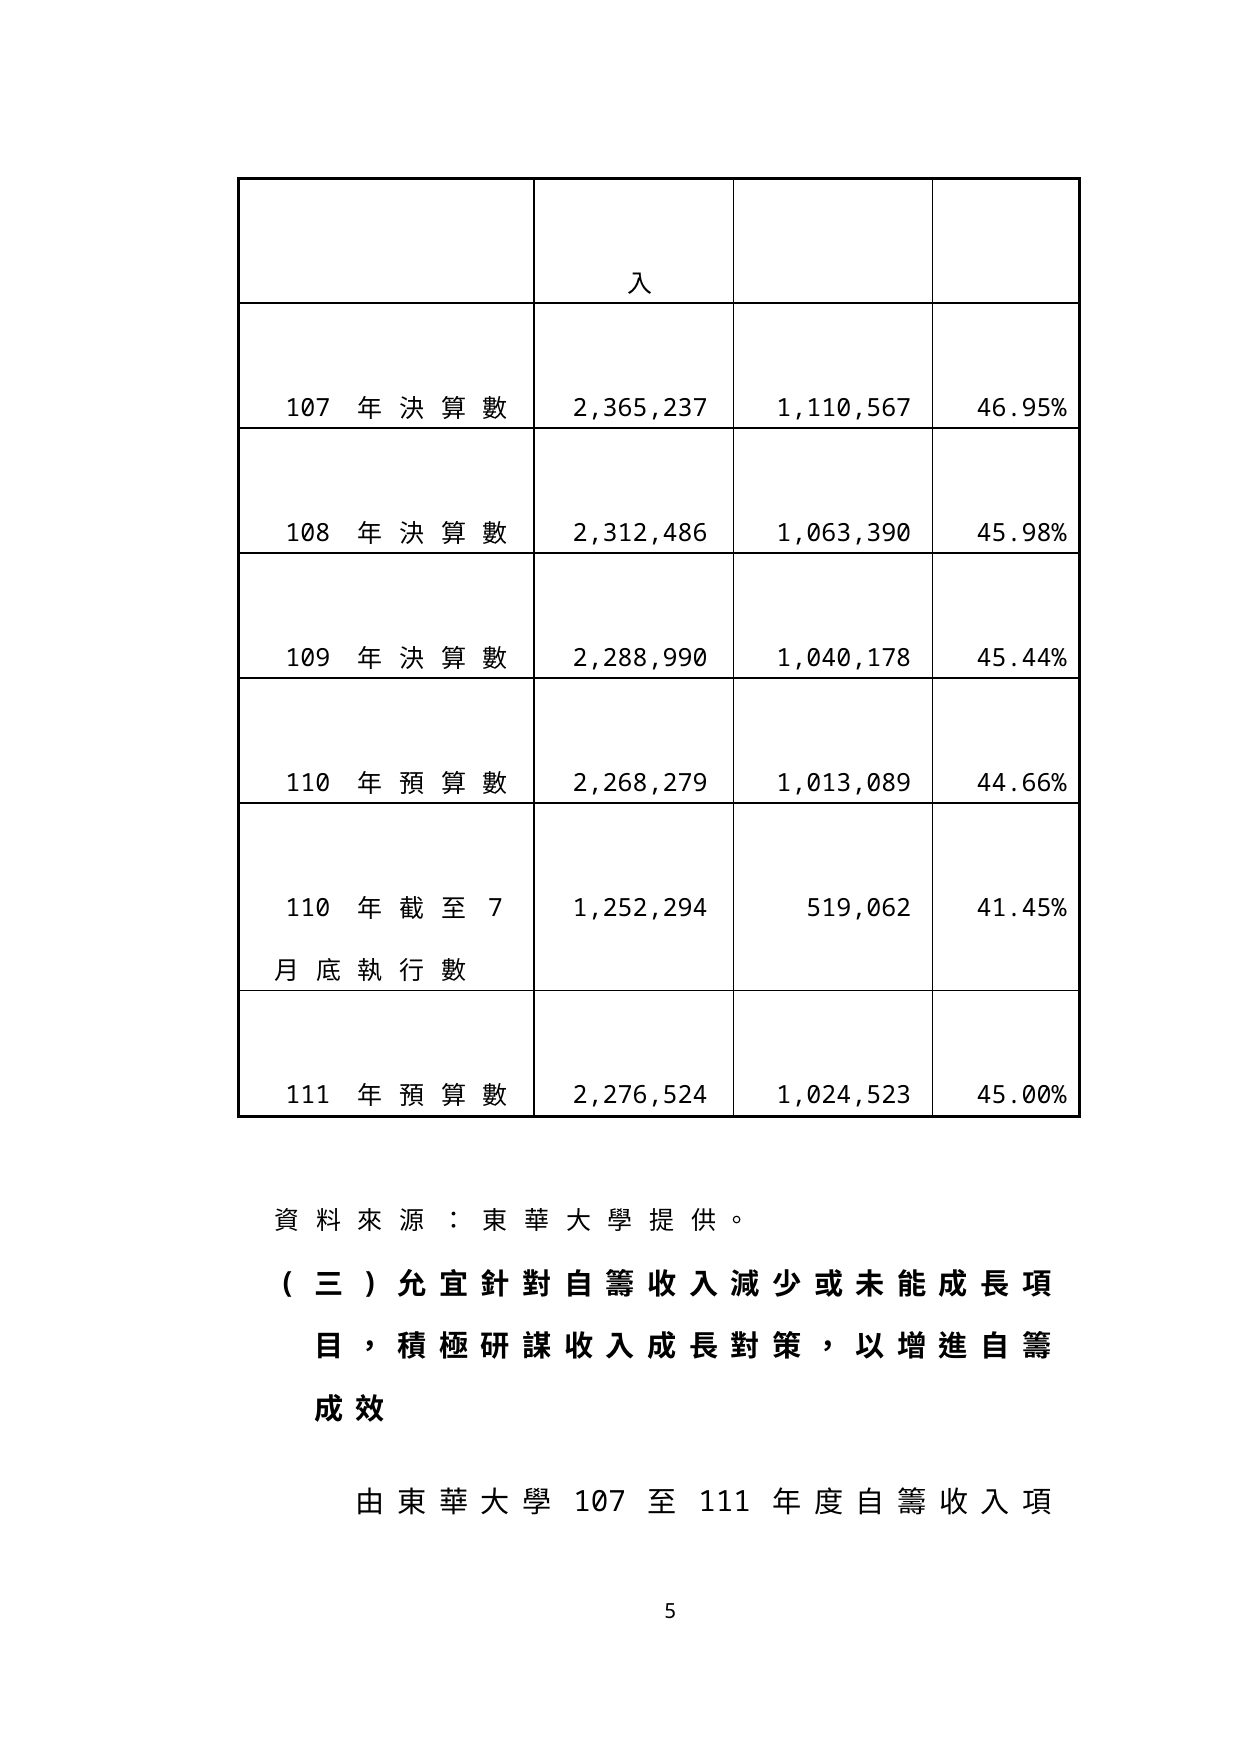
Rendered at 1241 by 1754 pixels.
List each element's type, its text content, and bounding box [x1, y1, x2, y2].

table_cell 1,252,294 [535, 804, 733, 990]
table_cell 107年決算數 [240, 304, 533, 427]
table_cell 45.98% [933, 429, 1078, 552]
text 由東華大學107至111年度自籌收入項 [271, 1427, 1058, 1552]
table_cell 519,062 [734, 804, 932, 990]
table_cell 2,312,486 [535, 429, 733, 552]
table_cell 1,040,178 [734, 554, 932, 677]
table_cell 1,110,567 [734, 304, 932, 427]
table_cell 46.95% [933, 304, 1078, 427]
table_header 入 [535, 180, 733, 302]
table_cell 2,276,524 [535, 991, 733, 1115]
table_cell 41.45% [933, 804, 1078, 990]
table_cell 44.66% [933, 679, 1078, 802]
table_cell 1,013,089 [734, 679, 932, 802]
table_cell 109年決算數 [240, 554, 533, 677]
table_cell 2,268,279 [535, 679, 733, 802]
table_header [734, 180, 932, 302]
text (三)允宜針對自籌收入減少或未能成長項目，積極研謀收入成長對策，以增進自籌成效 [242, 1240, 1058, 1427]
table_cell 1,063,390 [734, 429, 932, 552]
table_cell 2,288,990 [535, 554, 733, 677]
table_cell 108年決算數 [240, 429, 533, 552]
table_cell 45.44% [933, 554, 1078, 677]
table_cell 45.00% [933, 991, 1078, 1115]
table_cell 110年截至7月底執行數 [240, 804, 533, 990]
table_header [240, 180, 533, 302]
text 資料來源：東華大學提供。 [183, 1177, 1058, 1240]
table_cell 1,024,523 [734, 991, 932, 1115]
table_cell 111年預算數 [240, 991, 533, 1115]
table_cell 110年預算數 [240, 679, 533, 802]
table_cell 2,365,237 [535, 304, 733, 427]
table_header [933, 180, 1078, 302]
